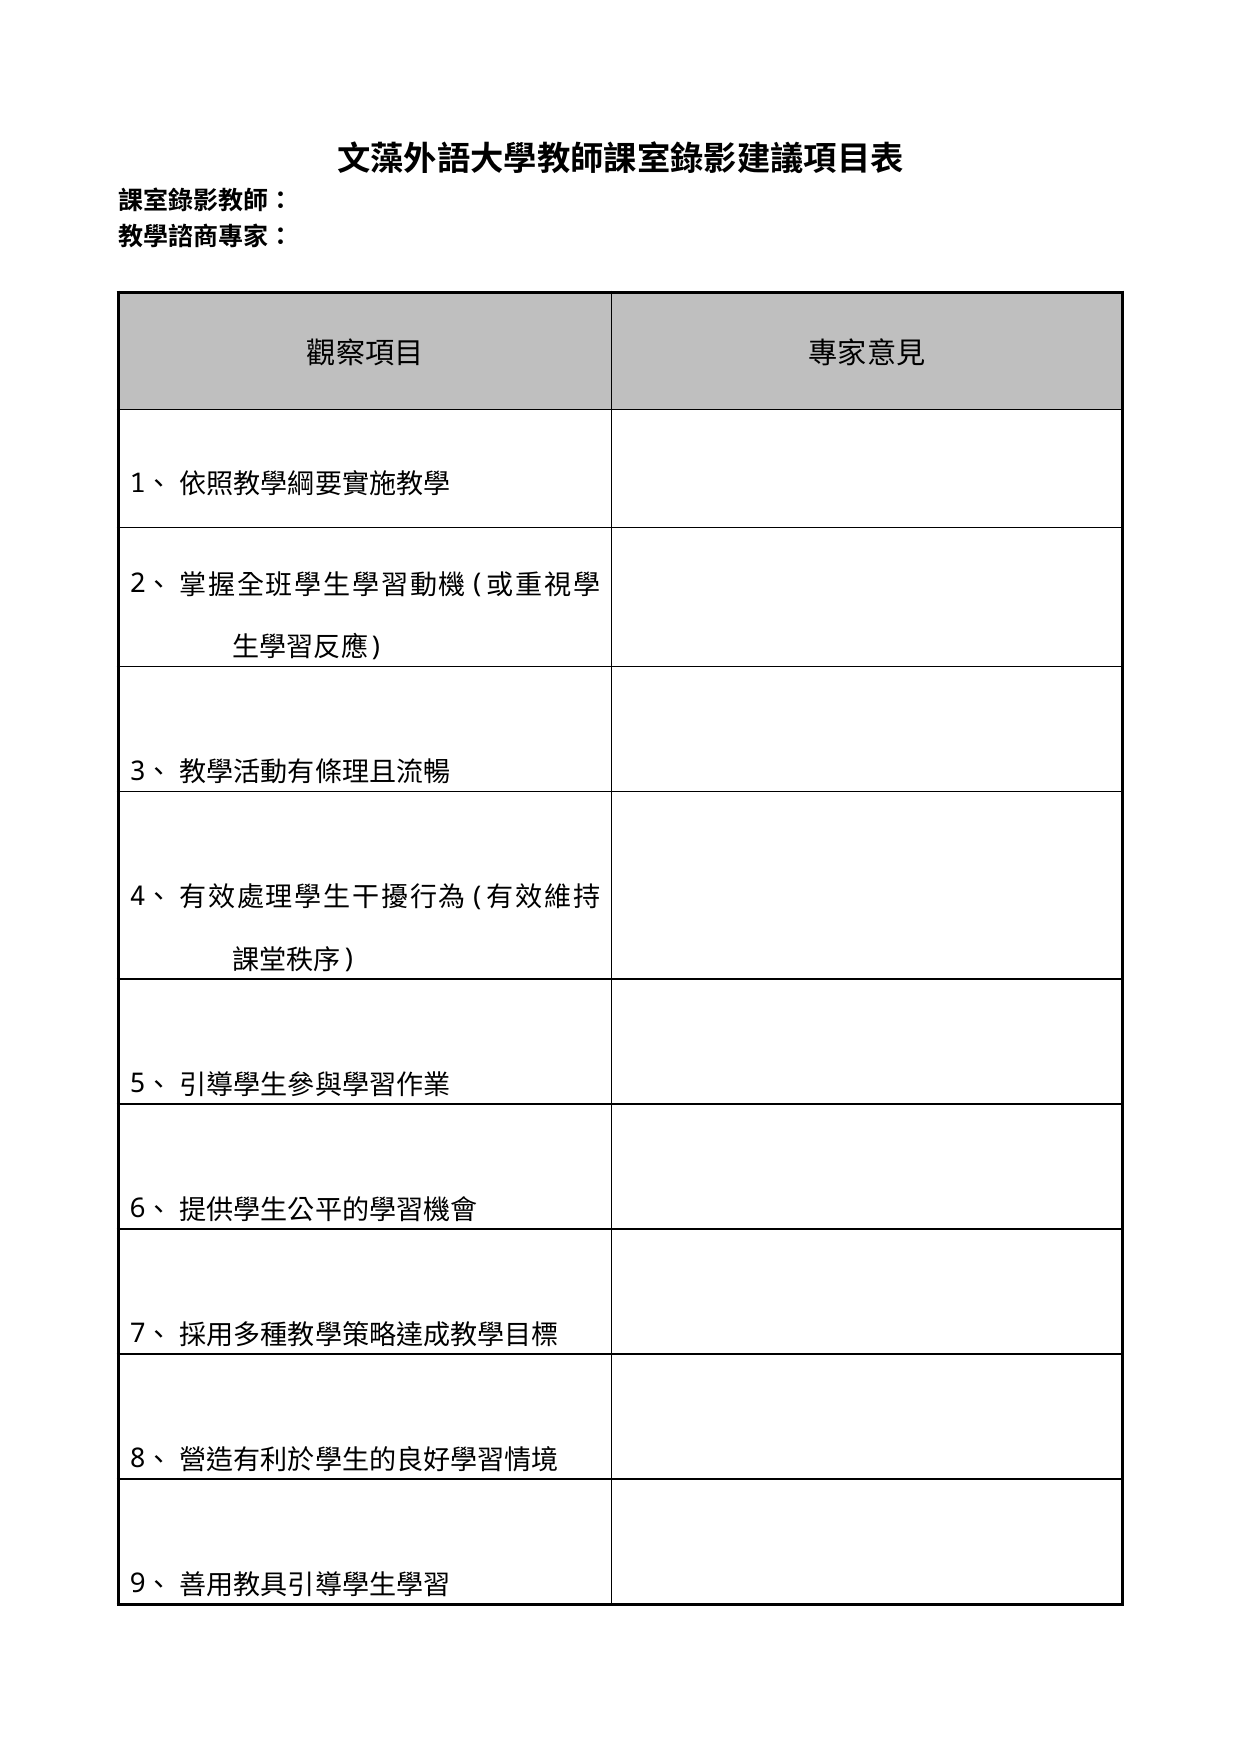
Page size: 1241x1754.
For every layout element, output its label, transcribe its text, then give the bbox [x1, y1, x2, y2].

table_cell 營造有利於學生的良好學習情境 [120, 1355, 611, 1478]
table_cell 有效處理學生干擾行為(有效維持課堂秩序) [120, 792, 611, 978]
table_cell [612, 1105, 1121, 1228]
table_cell 教學活動有條理且流暢 [120, 667, 611, 791]
table_cell 引導學生參與學習作業 [120, 980, 611, 1103]
table_cell 善用教具引導學生學習 [120, 1480, 611, 1603]
table_cell 掌握全班學生學習動機(或重視學生學習反應) [120, 528, 611, 666]
table_cell [612, 792, 1121, 978]
table_cell [612, 1480, 1121, 1603]
table_cell 依照教學綱要實施教學 [120, 410, 611, 527]
text 教學諮商專家： [118, 216, 1122, 253]
table_cell [612, 528, 1121, 666]
table_cell [612, 667, 1121, 791]
table_cell [612, 1355, 1121, 1478]
table_header 觀察項目 [120, 294, 611, 409]
table_cell 提供學生公平的學習機會 [120, 1105, 611, 1228]
table_cell [612, 1230, 1121, 1353]
table_cell [612, 410, 1121, 527]
table_cell [612, 980, 1121, 1103]
text 文藻外語大學教師課室錄影建議項目表 [118, 132, 1122, 180]
table_header 專家意見 [612, 294, 1121, 409]
table_cell 採用多種教學策略達成教學目標 [120, 1230, 611, 1353]
text 課室錄影教師： [118, 180, 1122, 216]
